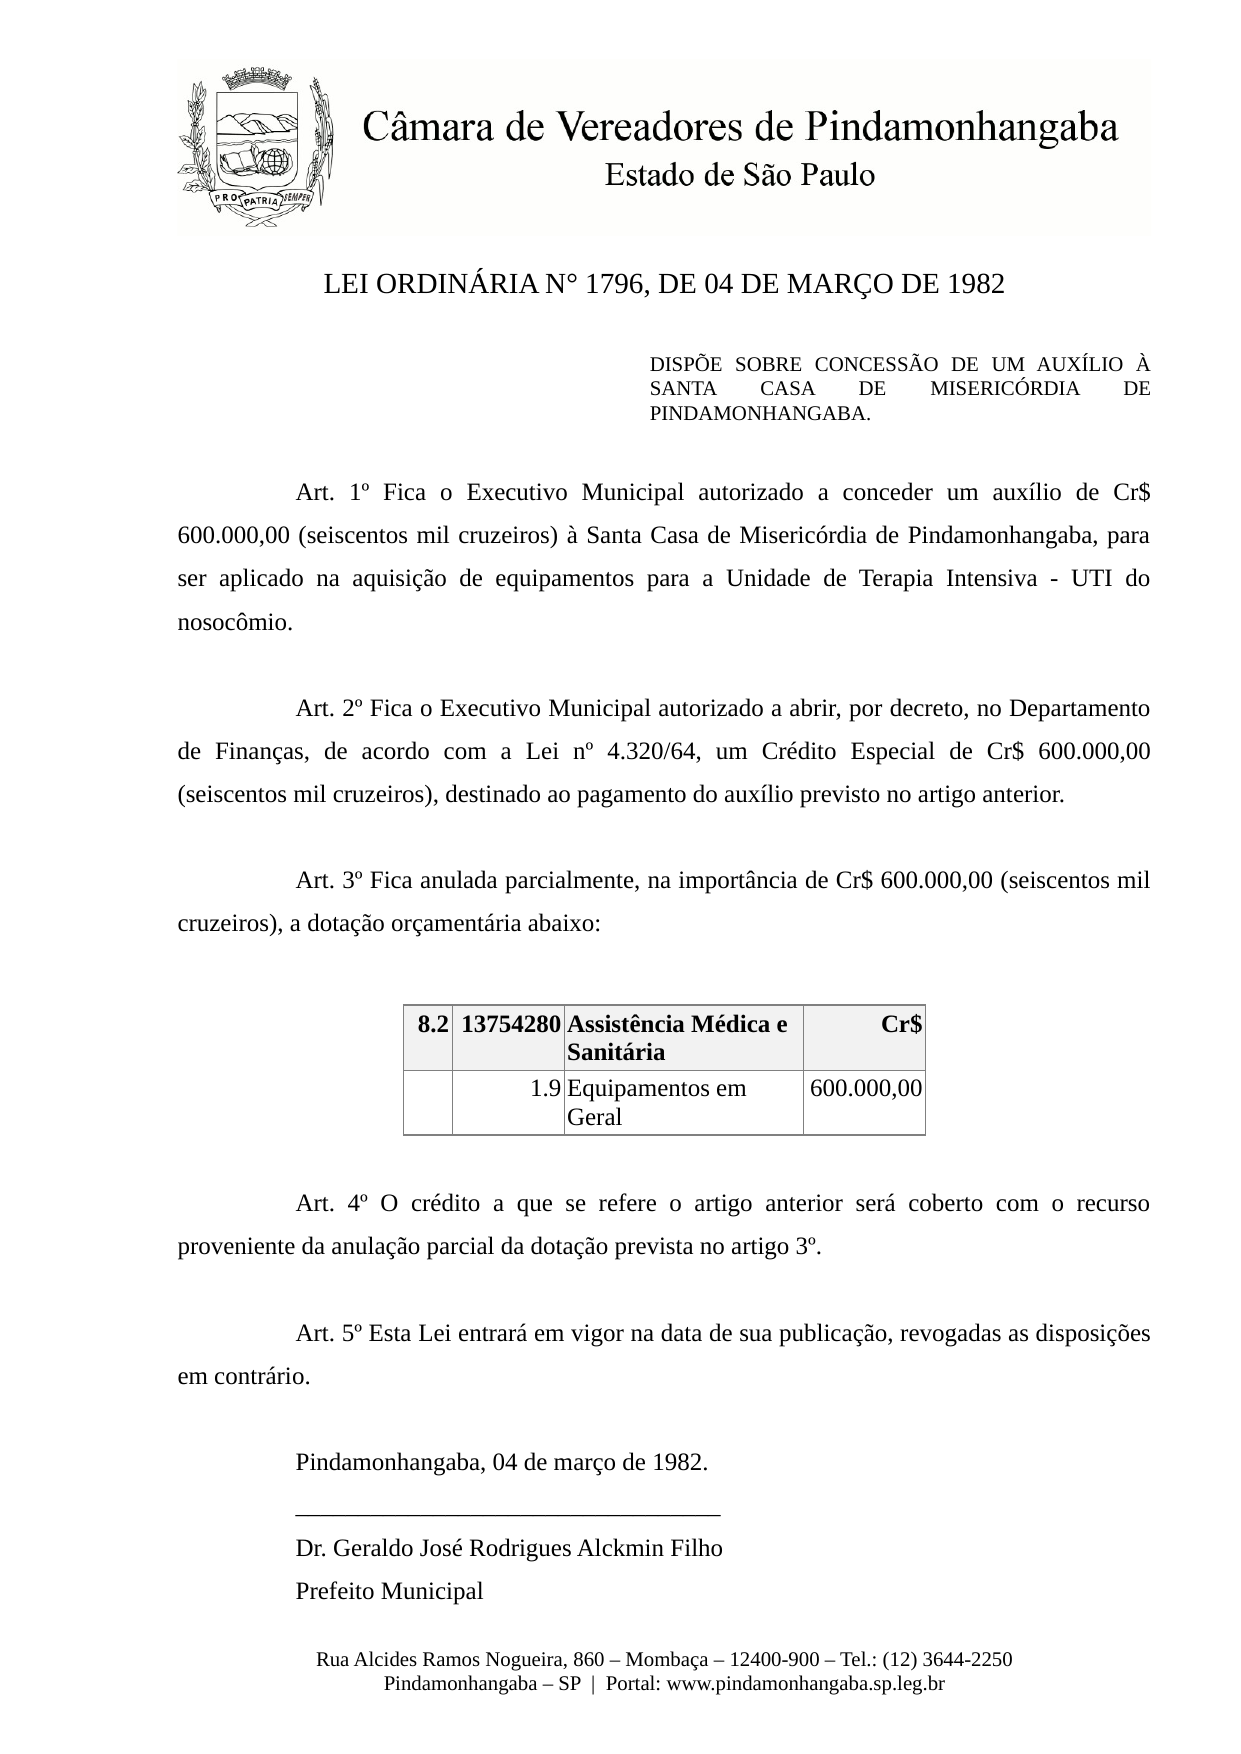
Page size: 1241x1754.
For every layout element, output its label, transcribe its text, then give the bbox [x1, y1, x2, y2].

text DISPÕE SOBRE CONCESSÃO DE UM AUXÍLIO À SANTA CASA DE MISERICÓRDIA DE PINDAMONHANGABA. [649, 352, 1152, 424]
table_cell 600.000,00 [804, 1071, 925, 1134]
text Pindamonhangaba, 04 de março de 1982. [177, 1447, 1152, 1476]
text Dr. Geraldo José Rodrigues Alckmin Filho [177, 1533, 1152, 1562]
text Art. 1º Fica o Executivo Municipal autorizado a conceder um auxílio de Cr$ 600.000,00 (seiscentos mil cruzeiros) à Santa Casa de Misericórdia de Pindamonhangaba, para ser aplicado na aquisição de equipamentos para a Unidade de Terapia Intensiva - UTI do nosocômio. [177, 477, 1152, 635]
table_cell 1.9 [453, 1071, 564, 1134]
text Prefeito Municipal [177, 1576, 1152, 1605]
table_header 13754280 [453, 1006, 564, 1070]
table_header 8.2 [404, 1006, 452, 1070]
table_header Assistência Médica e Sanitária [565, 1006, 803, 1070]
text Art. 5º Esta Lei entrará em vigor na data de sua publicação, revogadas as disposições em contrário. [177, 1318, 1152, 1389]
text Art. 3º Fica anulada parcialmente, na importância de Cr$ 600.000,00 (seiscentos mil cruzeiros), a dotação orçamentária abaixo: [177, 865, 1152, 937]
text Art. 4º O crédito a que se refere o artigo anterior será coberto com o recurso proveniente da anulação parcial da dotação prevista no artigo 3º. [177, 1188, 1152, 1260]
text Art. 2º Fica o Executivo Municipal autorizado a abrir, por decreto, no Departamento de Finanças, de acordo com a Lei nº 4.320/64, um Crédito Especial de Cr$ 600.000,00 (seiscentos mil cruzeiros), destinado ao pagamento do auxílio previsto no artigo anterior. [177, 693, 1152, 808]
picture [177, 59, 1152, 236]
text __________________________________ [177, 1490, 1152, 1519]
table_cell Equipamentos em Geral [565, 1071, 803, 1134]
table_header Cr$ [804, 1006, 925, 1070]
text LEI ORDINÁRIA N° 1796, de 04 de março de 1982 [177, 266, 1152, 299]
table_cell [404, 1071, 452, 1134]
